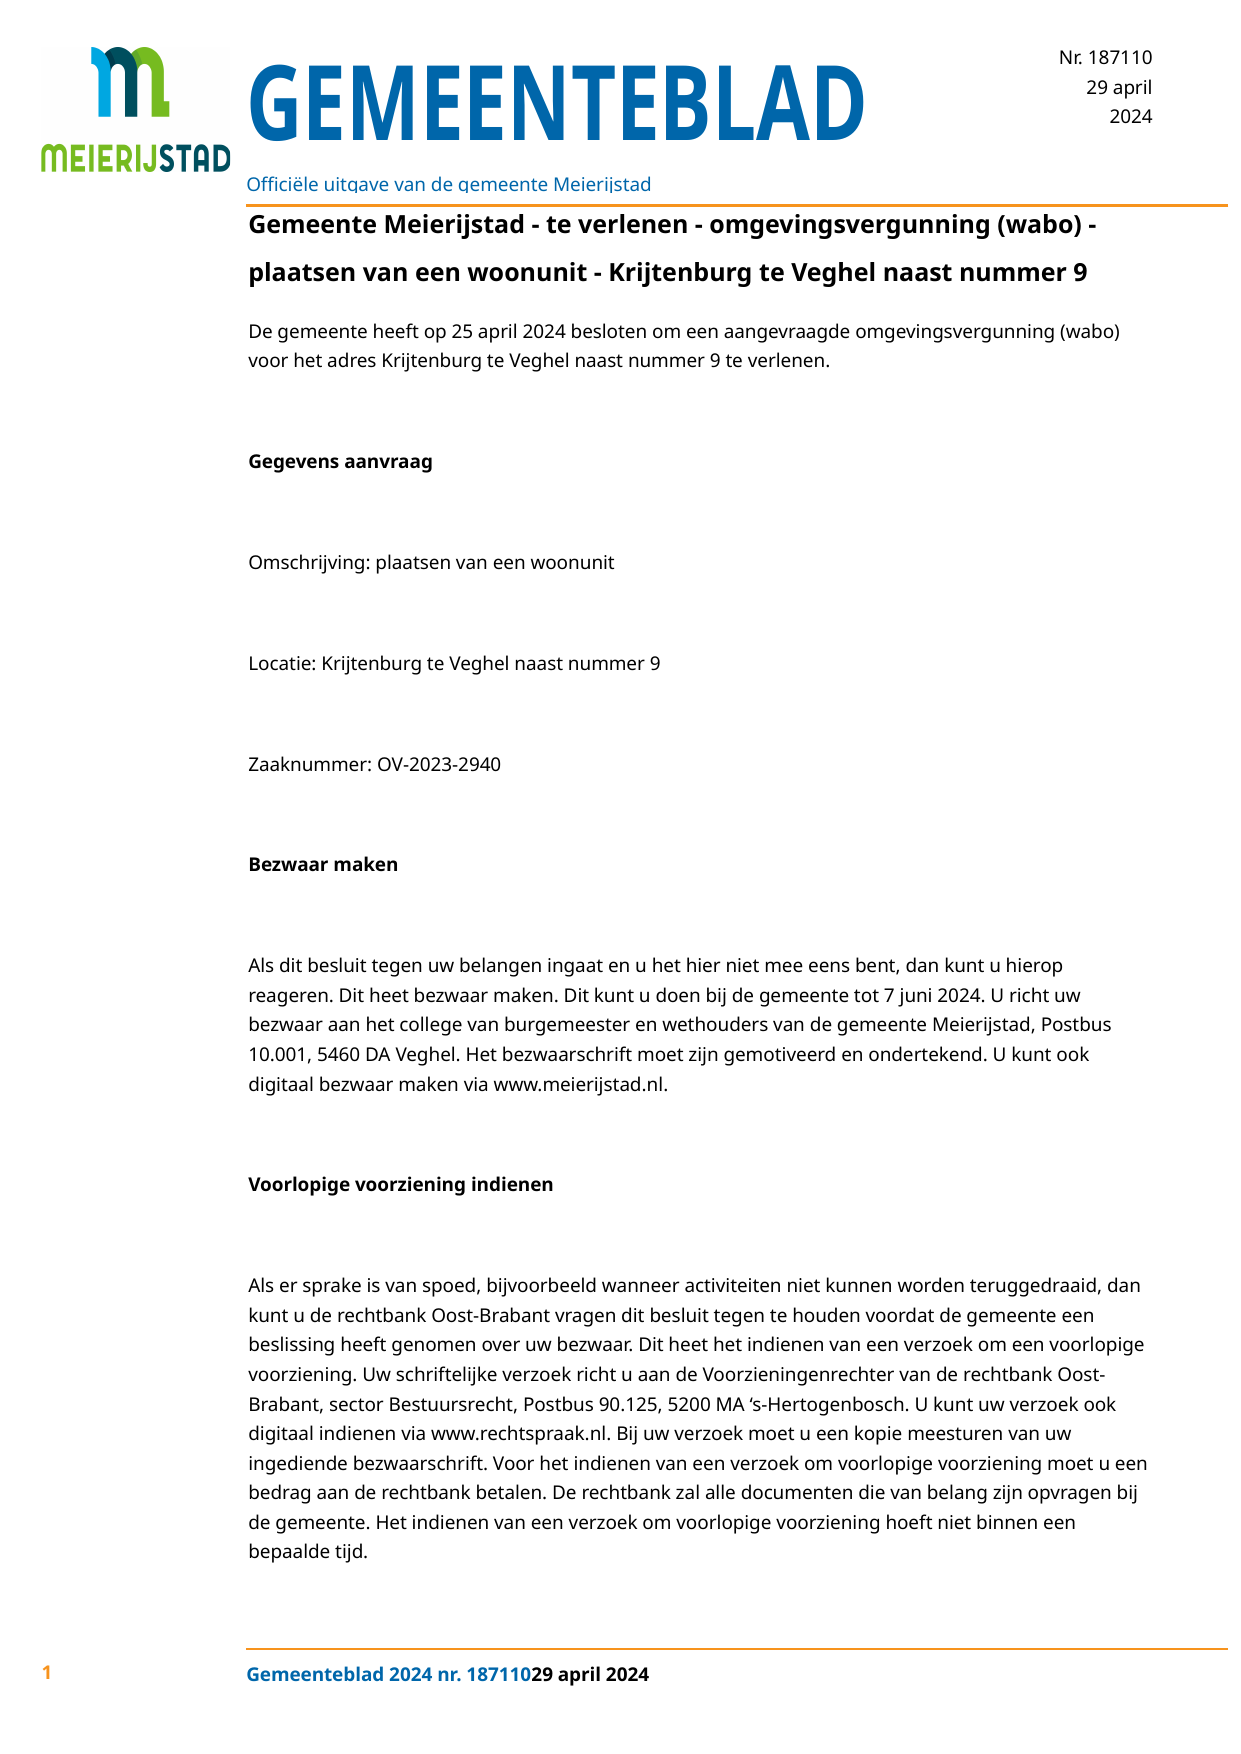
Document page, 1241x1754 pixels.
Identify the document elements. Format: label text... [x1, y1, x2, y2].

text Zaaknummer: OV-2023-2940 [248, 751, 1152, 777]
text Gemeente Meierijstad - te verlenen - omgevingsvergunning (wabo) - plaatsen van een woonunit - Krijtenburg te Veghel naast nummer 9 [248, 207, 1152, 288]
text Als er sprake is van spoed, bijvoorbeeld wanneer activiteiten niet kunnen worden teruggedraaid, dan kunt u de rechtbank Oost-Brabant vragen dit besluit tegen te houden voordat de gemeente een beslissing heeft genomen over uw bezwaar. Dit heet het indienen van een verzoek om een voorlopige voorziening. Uw schriftelijke verzoek richt u aan de Voorzieningenrechter van de rechtbank Oost-Brabant, sector Bestuursrecht, Postbus 90.125, 5200 MA ‘s-Hertogenbosch. U kunt uw verzoek ook digitaal indienen via www.rechtspraak.nl. Bij uw verzoek moet u een kopie meesturen van uw ingediende bezwaarschrift. Voor het indienen van een verzoek om voorlopige voorziening moet u een bedrag aan de rechtbank betalen. De rechtbank zal alle documenten die van belang zijn opvragen bij de gemeente. Het indienen van een verzoek om voorlopige voorziening hoeft niet binnen een bepaalde tijd. [248, 1272, 1152, 1564]
text Locatie: Krijtenburg te Veghel naast nummer 9 [248, 650, 1152, 676]
text De gemeente heeft op 25 april 2024 besloten om een aangevraagde omgevingsvergunning (wabo) voor het adres Krijtenburg te Veghel naast nummer 9 te verlenen. [248, 318, 1152, 373]
text Als dit besluit tegen uw belangen ingaat en u het hier niet mee eens bent, dan kunt u hierop reageren. Dit heet bezwaar maken. Dit kunt u doen bij de gemeente tot 7 juni 2024. U richt uw bezwaar aan het college van burgemeester en wethouders van de gemeente Meierijstad, Postbus 10.001, 5460 DA Veghel. Het bezwaarschrift moet zijn gemotiveerd en ondertekend. U kunt ook digitaal bezwaar maken via www.meierijstad.nl. [248, 952, 1152, 1097]
picture [41, 47, 231, 172]
text Voorlopige voorziening indienen [248, 1172, 1152, 1197]
text Gegevens aanvraag [248, 448, 1152, 474]
text Bezwaar maken [248, 852, 1152, 877]
text Omschrijving: plaatsen van een woonunit [248, 549, 1152, 575]
